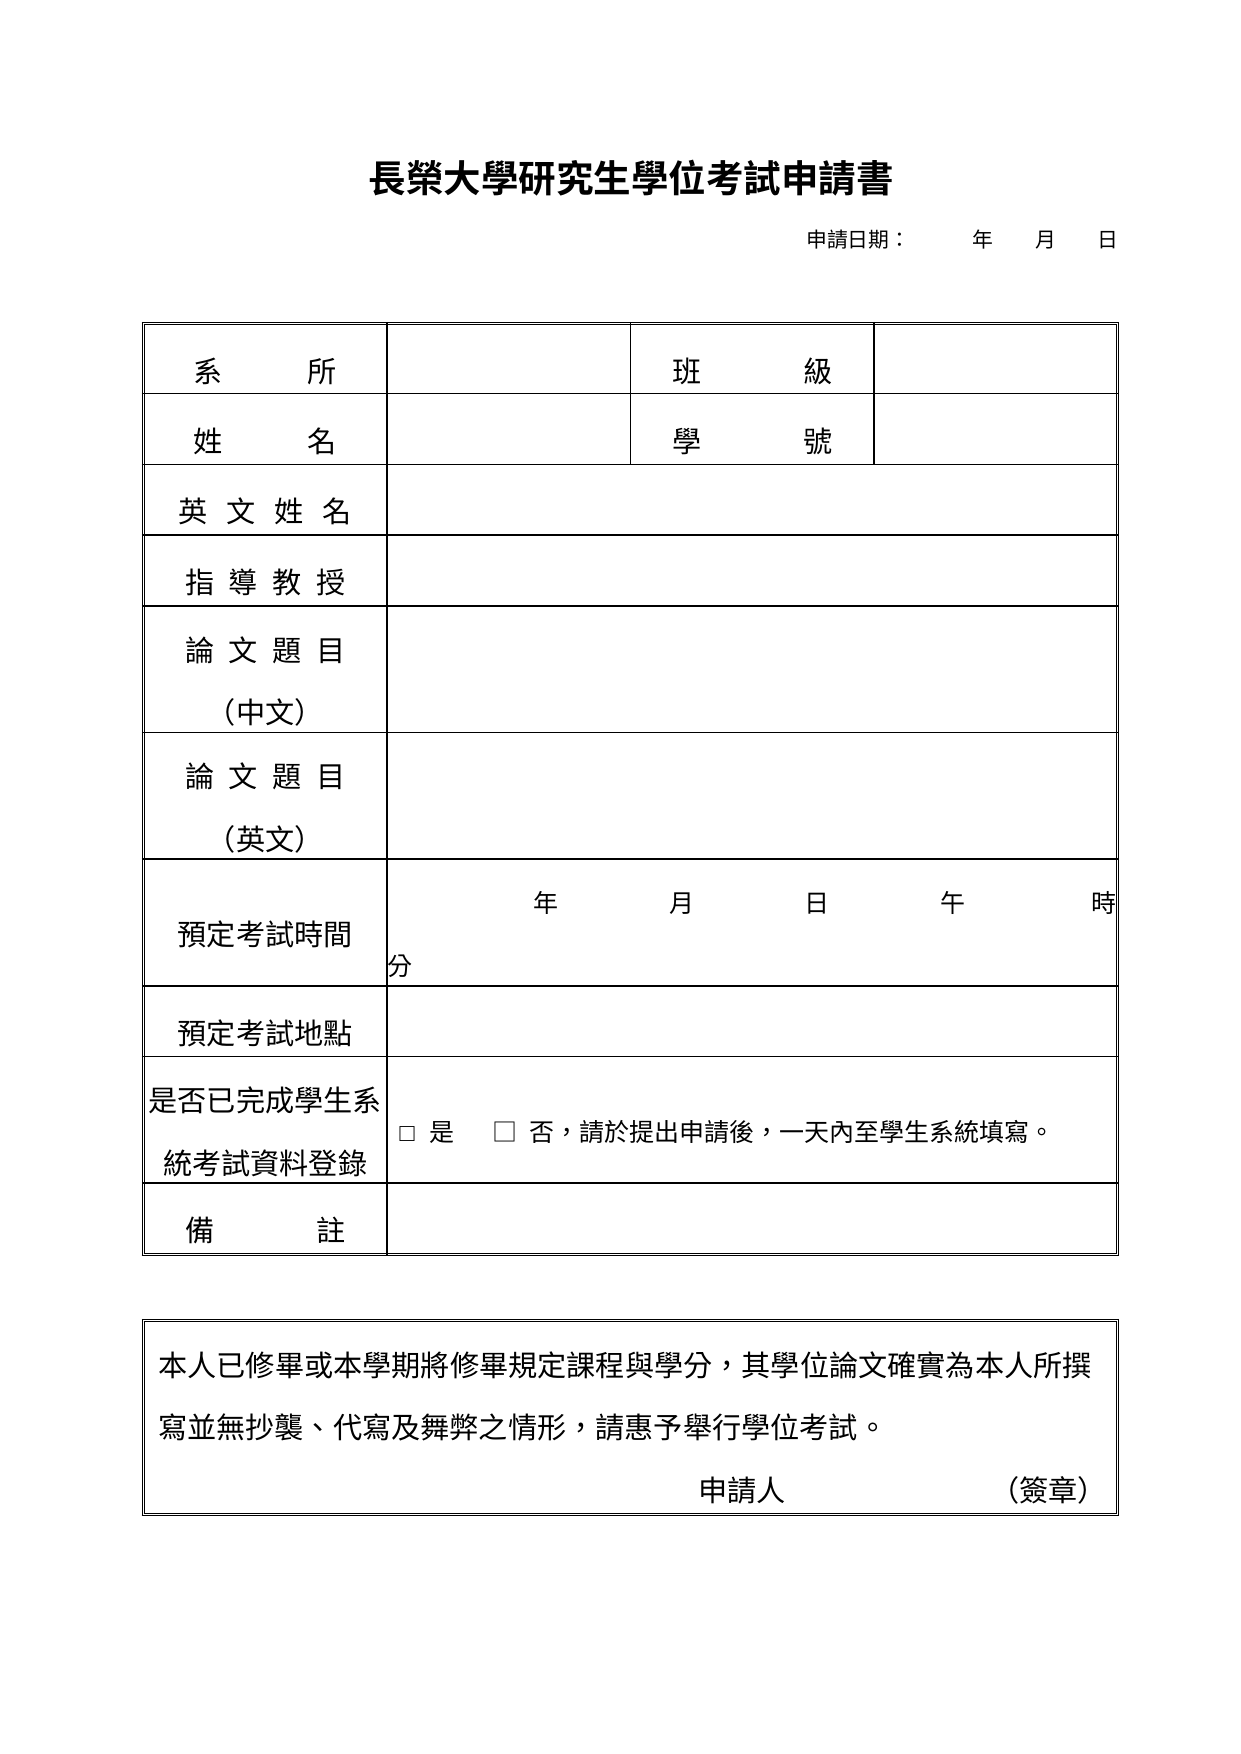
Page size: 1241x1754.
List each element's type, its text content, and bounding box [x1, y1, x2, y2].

table_header 本人已修畢或本學期將修畢規定課程與學分，其學位論文確實為本人所撰寫並無抄襲、代寫及舞弊之情形，請惠予舉行學位考試。 申請人 （簽章） [145, 1322, 1116, 1512]
table_cell 英 文 姓 名 [145, 465, 386, 534]
table_cell 是否已完成學生系統考試資料登錄 [145, 1057, 386, 1182]
table_cell 姓 名 [145, 394, 386, 463]
table_cell [388, 465, 1116, 534]
table_cell [388, 1184, 1116, 1253]
table_cell [388, 394, 630, 463]
table_cell 備 註 [145, 1184, 386, 1253]
table_header 班 級 [631, 325, 873, 393]
table_header [388, 325, 630, 393]
table_cell [388, 987, 1116, 1056]
table_cell □ 是 □ 否，請於提出申請後，一天內至學生系統填寫。 [388, 1057, 1116, 1182]
table_cell [388, 733, 1116, 858]
table_cell [388, 607, 1116, 732]
table_cell 預定考試地點 [145, 987, 386, 1056]
table_cell 預定考試時間 [145, 860, 386, 985]
table_cell 年 月 日 午 時 分 [388, 860, 1116, 985]
table_cell 論 文 題 目 （英文） [145, 733, 386, 858]
table_cell [875, 394, 1116, 463]
table_cell 指 導 教 授 [145, 536, 386, 605]
table_cell 學 號 [631, 394, 873, 463]
table_cell [388, 536, 1116, 605]
table_header [875, 325, 1116, 393]
text 申請日期： 年 月 日 [187, 197, 1118, 259]
table_header 系 所 [145, 325, 386, 393]
table_cell 論 文 題 目 （中文） [145, 607, 386, 732]
text 長榮大學研究生學位考試申請書 [143, 134, 1118, 197]
